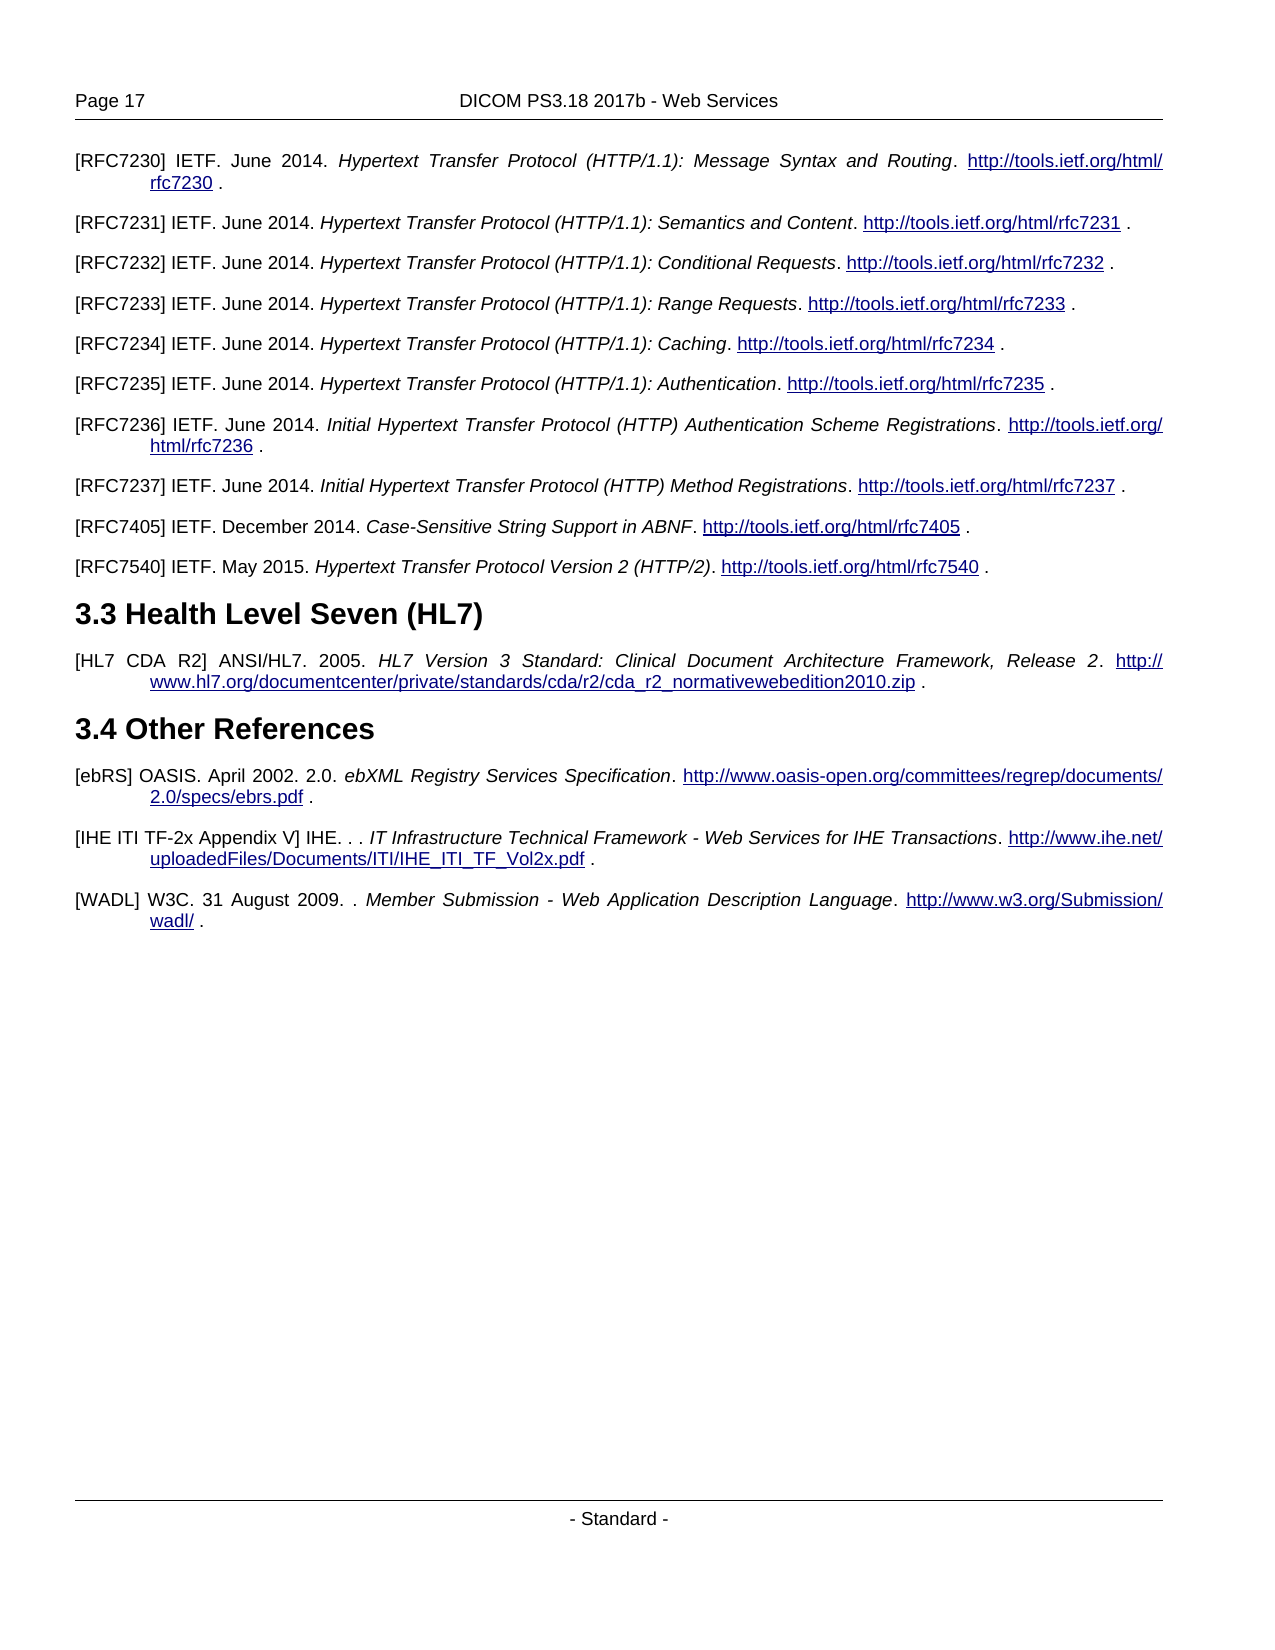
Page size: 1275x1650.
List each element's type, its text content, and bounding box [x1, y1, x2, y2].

text [RFC7230] IETF. June 2014. Hypertext Transfer Protocol (HTTP/1.1): Message Syntax and Routing. http://​tools.ietf.org/​html/​rfc7230 . [75, 150, 1162, 193]
text [RFC7237] IETF. June 2014. Initial Hypertext Transfer Protocol (HTTP) Method Registrations. http://​tools.ietf.org/​html/​rfc7237 . [75, 475, 1162, 497]
text [RFC7231] IETF. June 2014. Hypertext Transfer Protocol (HTTP/1.1): Semantics and Content. http://​tools.ietf.org/​html/​rfc7231 . [75, 212, 1162, 233]
text 3.3 Health Level Seven (HL7) [75, 596, 1162, 631]
text [RFC7405] IETF. December 2014. Case-Sensitive String Support in ABNF. http://​tools.ietf.org/​html/​rfc7405 . [75, 516, 1162, 537]
text 3.4 Other References [75, 711, 1162, 746]
text [RFC7233] IETF. June 2014. Hypertext Transfer Protocol (HTTP/1.1): Range Requests. http://​tools.ietf.org/​html/​rfc7233 . [75, 292, 1162, 314]
text [RFC7235] IETF. June 2014. Hypertext Transfer Protocol (HTTP/1.1): Authentication. http://​tools.ietf.org/​html/​rfc7235 . [75, 373, 1162, 395]
text [RFC7234] IETF. June 2014. Hypertext Transfer Protocol (HTTP/1.1): Caching. http://​tools.ietf.org/​html/​rfc7234 . [75, 333, 1162, 354]
text [RFC7236] IETF. June 2014. Initial Hypertext Transfer Protocol (HTTP) Authentication Scheme Registrations. http://​tools.ietf.org/​html/​rfc7236 . [75, 413, 1162, 457]
text [ebRS] OASIS. April 2002. 2.0. ebXML Registry Services Specification. http://​www.oasis-open.org/​committees/​regrep/​documents/​2.0/​specs/​ebrs.pdf . [75, 765, 1162, 808]
text [RFC7232] IETF. June 2014. Hypertext Transfer Protocol (HTTP/1.1): Conditional Requests. http://​tools.ietf.org/​html/​rfc7232 . [75, 252, 1162, 274]
text [RFC7540] IETF. May 2015. Hypertext Transfer Protocol Version 2 (HTTP/2). http://​tools.ietf.org/​html/​rfc7540 . [75, 556, 1162, 577]
text [WADL] W3C. 31 August 2009. . Member Submission - Web Application Description Language. http://​www.w3.org/​Submission/​wadl/ . [75, 888, 1162, 932]
text [IHE ITI TF-2x Appendix V] IHE. . . IT Infrastructure Technical Framework - Web Services for IHE Transactions. http://​www.ihe.net/​uploadedFiles/​Documents/​ITI/​IHE_ITI_TF_Vol2x.pdf . [75, 827, 1162, 870]
text [HL7 CDA R2] ANSI/HL7. 2005. HL7 Version 3 Standard: Clinical Document Architecture Framework, Release 2. http://​www.hl7.org/​documentcenter/​private/​standards/​cda/​r2/​cda_r2_normativewebedition2010.zip . [75, 649, 1162, 693]
